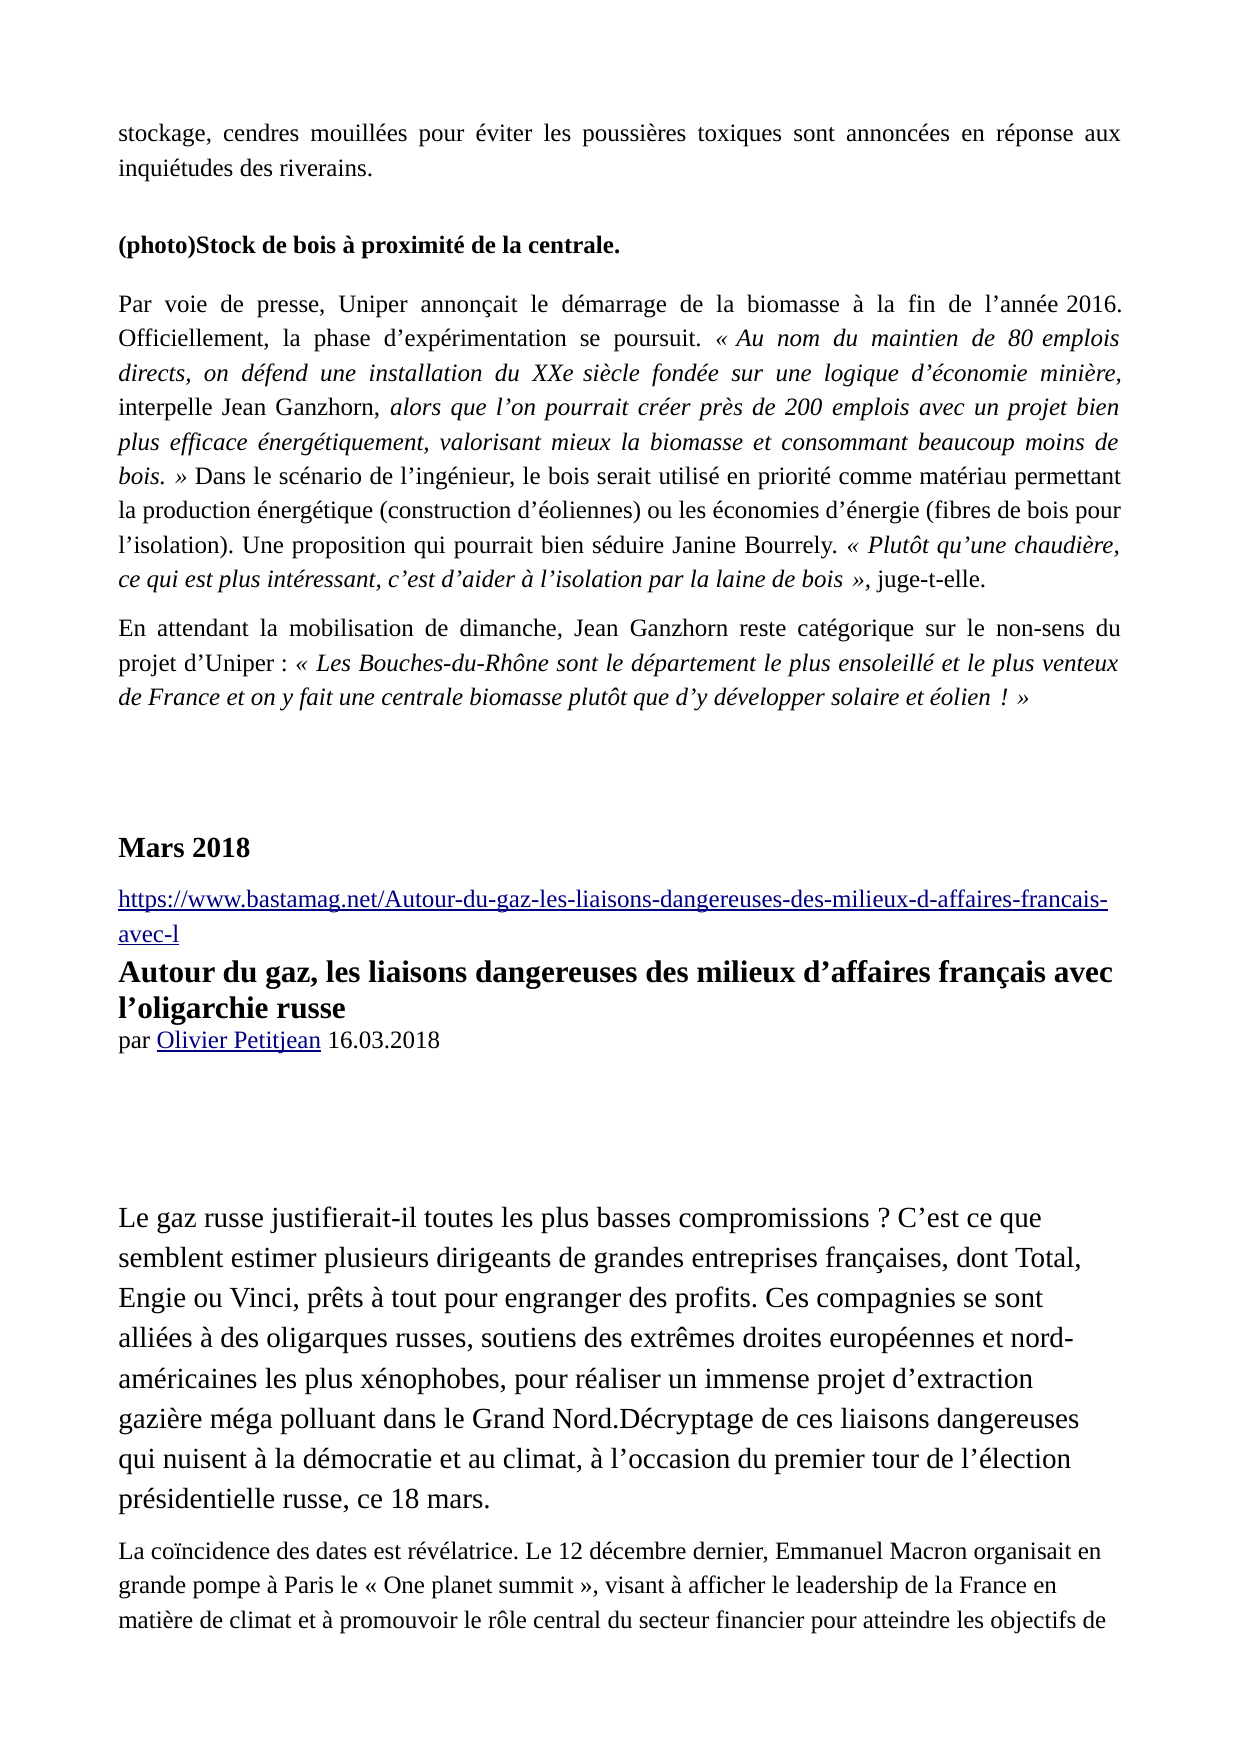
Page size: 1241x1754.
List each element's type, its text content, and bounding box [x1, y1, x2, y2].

text En attendant la mobilisation de dimanche, Jean Ganzhorn reste catégorique sur le non-sens du projet d’Uniper : « Les Bouches-du-Rhône sont le département le plus ensoleillé et le plus venteux de France et on y fait une centrale biomasse plutôt que d’y développer solaire et éolien ! » [118, 613, 1122, 711]
subtitle (photo)Stock de bois à proximité de la centrale. [118, 230, 1122, 259]
text Mars 2018 [118, 830, 1122, 863]
text Le gaz russe justifierait-il toutes les plus basses compromissions ? C’est ce que semblent estimer plusieurs dirigeants de grandes entreprises françaises, dont Total, Engie ou Vinci, prêts à tout pour engranger des profits. Ces compagnies se sont alliées à des oligarques russes, soutiens des extrêmes droites européennes et nord-américaines les plus xénophobes, pour réaliser un immense projet d’extraction gazière méga polluant dans le Grand Nord.Décryptage de ces liaisons dangereuses qui nuisent à la démocratie et au climat, à l’occasion du premier tour de l’élection présidentielle russe, ce 18 mars. [118, 1200, 1122, 1515]
text La coïncidence des dates est révélatrice. Le 12 décembre dernier, Emmanuel Macron organisait en grande pompe à Paris le « One planet summit », visant à afficher le leadership de la France en matière de climat et à promouvoir le rôle central du secteur financier pour atteindre les objectifs de [118, 1536, 1122, 1634]
text https://www.bastamag.net/Autour-du-gaz-les-liaisons-dangereuses-des-milieux-d-affaires-francais-avec-l [118, 884, 1122, 948]
text stockage, cendres mouillées pour éviter les poussières toxiques sont annoncées en réponse aux inquiétudes des riverains. [118, 118, 1122, 181]
text par Olivier Petitjean 16.03.2018 [118, 1025, 1122, 1054]
subtitle Autour du gaz, les liaisons dangereuses des milieux d’affaires français avec l’oligarchie russe [118, 953, 1122, 1025]
text Par voie de presse, Uniper annonçait le démarrage de la biomasse à la fin de l’année 2016. Officiellement, la phase d’expérimentation se poursuit. « Au nom du maintien de 80 emplois directs, on défend une installation du XXe siècle fondée sur une logique d’économie minière, interpelle Jean Ganzhorn, alors que l’on pourrait créer près de 200 emplois avec un projet bien plus efficace énergétiquement, valorisant mieux la biomasse et consommant beaucoup moins de bois. » Dans le scénario de l’ingénieur, le bois serait utilisé en priorité comme matériau permettant la production énergétique (construction d’éoliennes) ou les économies d’énergie (fibres de bois pour l’isolation). Une proposition qui pourrait bien séduire Janine Bourrely. « Plutôt qu’une chaudière, ce qui est plus intéressant, c’est d’aider à l’isolation par la laine de bois », juge-t-elle. [118, 289, 1122, 593]
